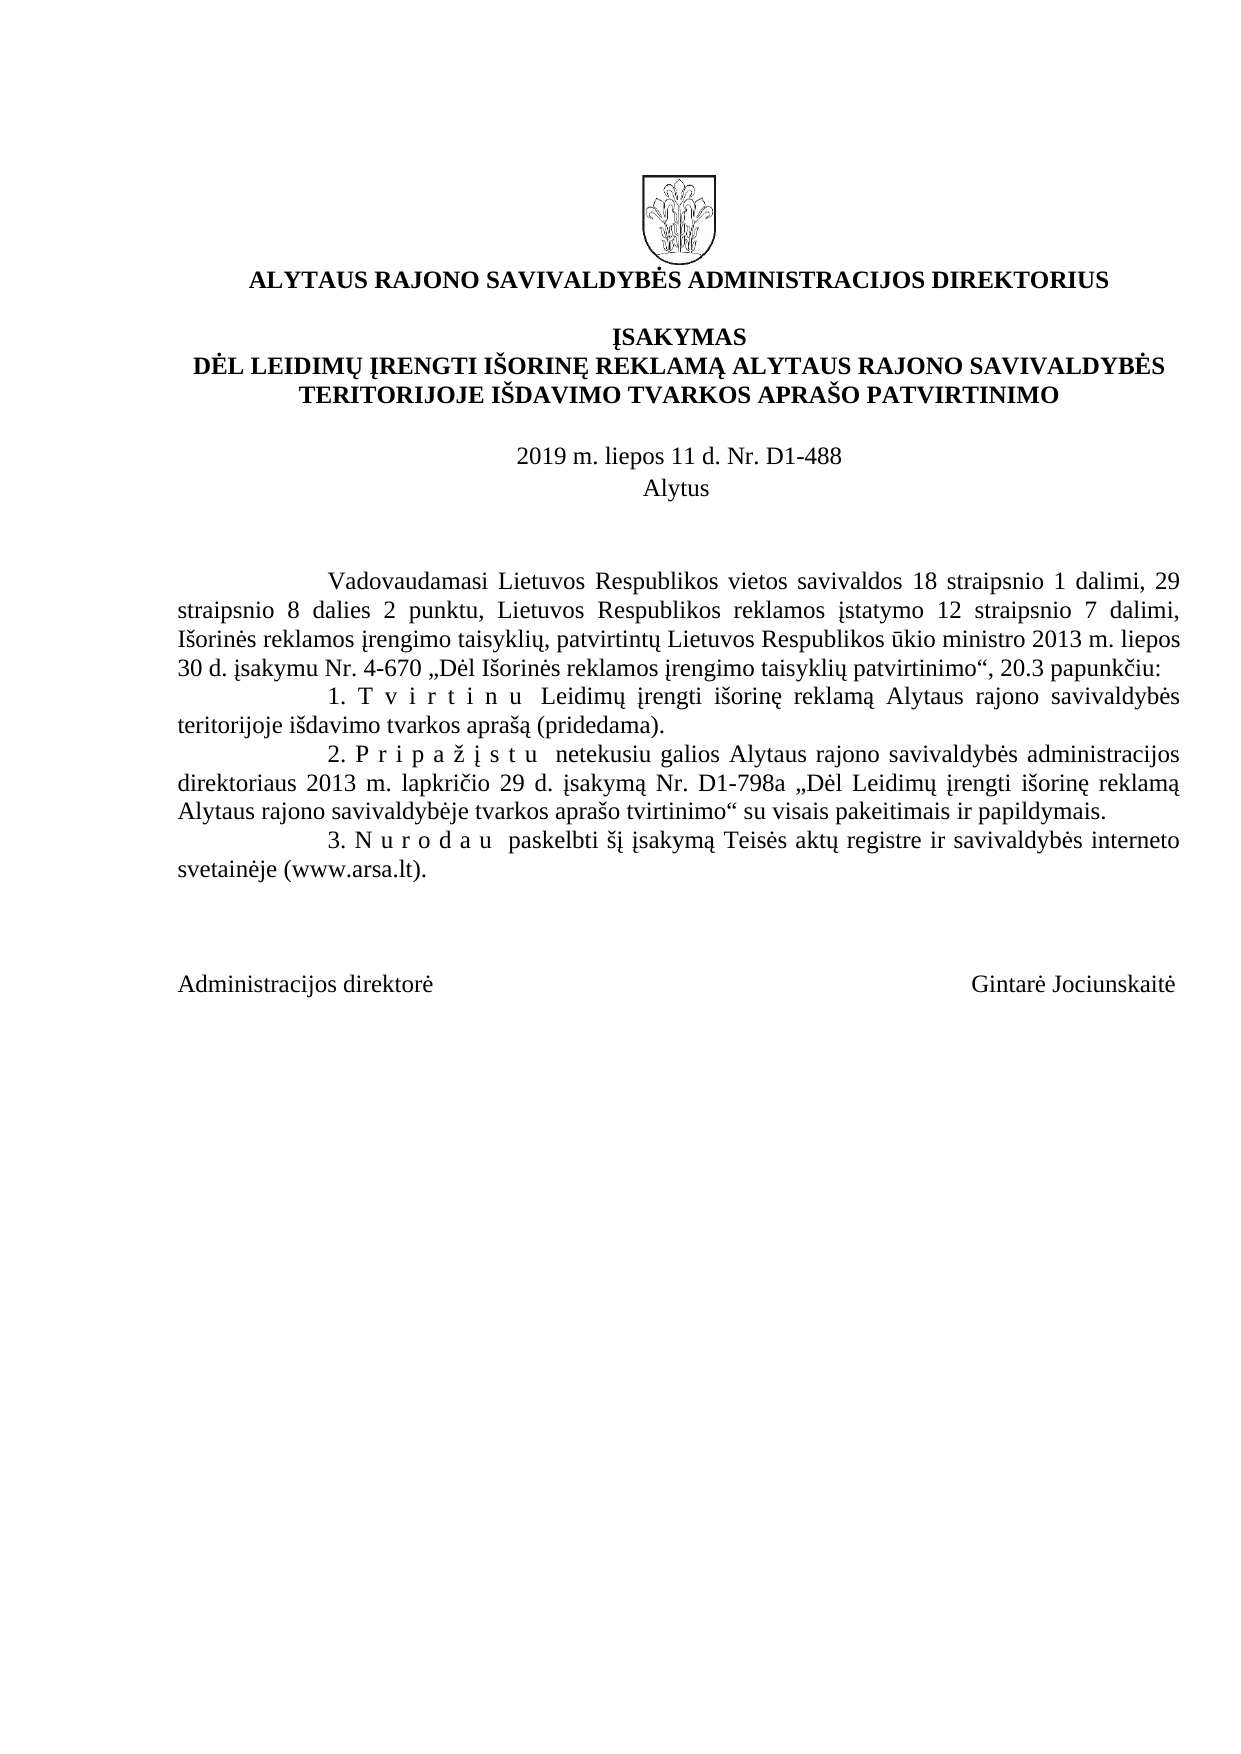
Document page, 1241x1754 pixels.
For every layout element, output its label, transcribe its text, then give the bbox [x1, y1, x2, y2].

text Administracijos direktorė Gintarė Jociunskaitė [177, 969, 1181, 998]
text 3. N u r o d a u paskelbti šį įsakymą Teisės aktų registre ir savivaldybės interneto svetainėje (www.arsa.lt). [177, 825, 1181, 883]
text Alytus [177, 469, 1181, 504]
text 1. T v i r t i n u Leidimų įrengti išorinę reklamą Alytaus rajono savivaldybės teritorijoje išdavimo tvarkos aprašą (pridedama). [177, 681, 1181, 739]
text 2. P r i p a ž į s t u netekusiu galios Alytaus rajono savivaldybės administracijos direktoriaus 2013 m. lapkričio 29 d. įsakymą Nr. D1-798a „Dėl Leidimų įrengti išorinę reklamą Alytaus rajono savivaldybėje tvarkos aprašo tvirtinimo“ su visais pakeitimais ir papildymais. [177, 739, 1181, 825]
text ALYTAUS RAJONO SAVIVALDYBĖS ADMINISTRACIJOS DIREKTORIUS [177, 265, 1181, 293]
text Vadovaudamasi Lietuvos Respublikos vietos savivaldos 18 straipsnio 1 dalimi, 29 straipsnio 8 dalies 2 punktu, Lietuvos Respublikos reklamos įstatymo 12 straipsnio 7 dalimi, Išorinės reklamos įrengimo taisyklių, patvirtintų Lietuvos Respublikos ūkio ministro 2013 m. liepos 30 d. įsakymu Nr. 4-670 „Dėl Išorinės reklamos įrengimo taisyklių patvirtinimo“, 20.3 papunkčiu: [177, 566, 1181, 681]
text DĖL LEIDIMŲ ĮRENGTI IŠORINĘ REKLAMĄ Alytaus RAJONO SAVIVALDYBĖS TERITORIJOJE IŠDAVIMO TVARKOS APRAŠO PATVIRTINIMO [177, 351, 1181, 408]
text 2019 m. liepos 11 d. Nr. D1-488 [177, 441, 1181, 469]
text ĮSAKYMAS [177, 322, 1181, 351]
